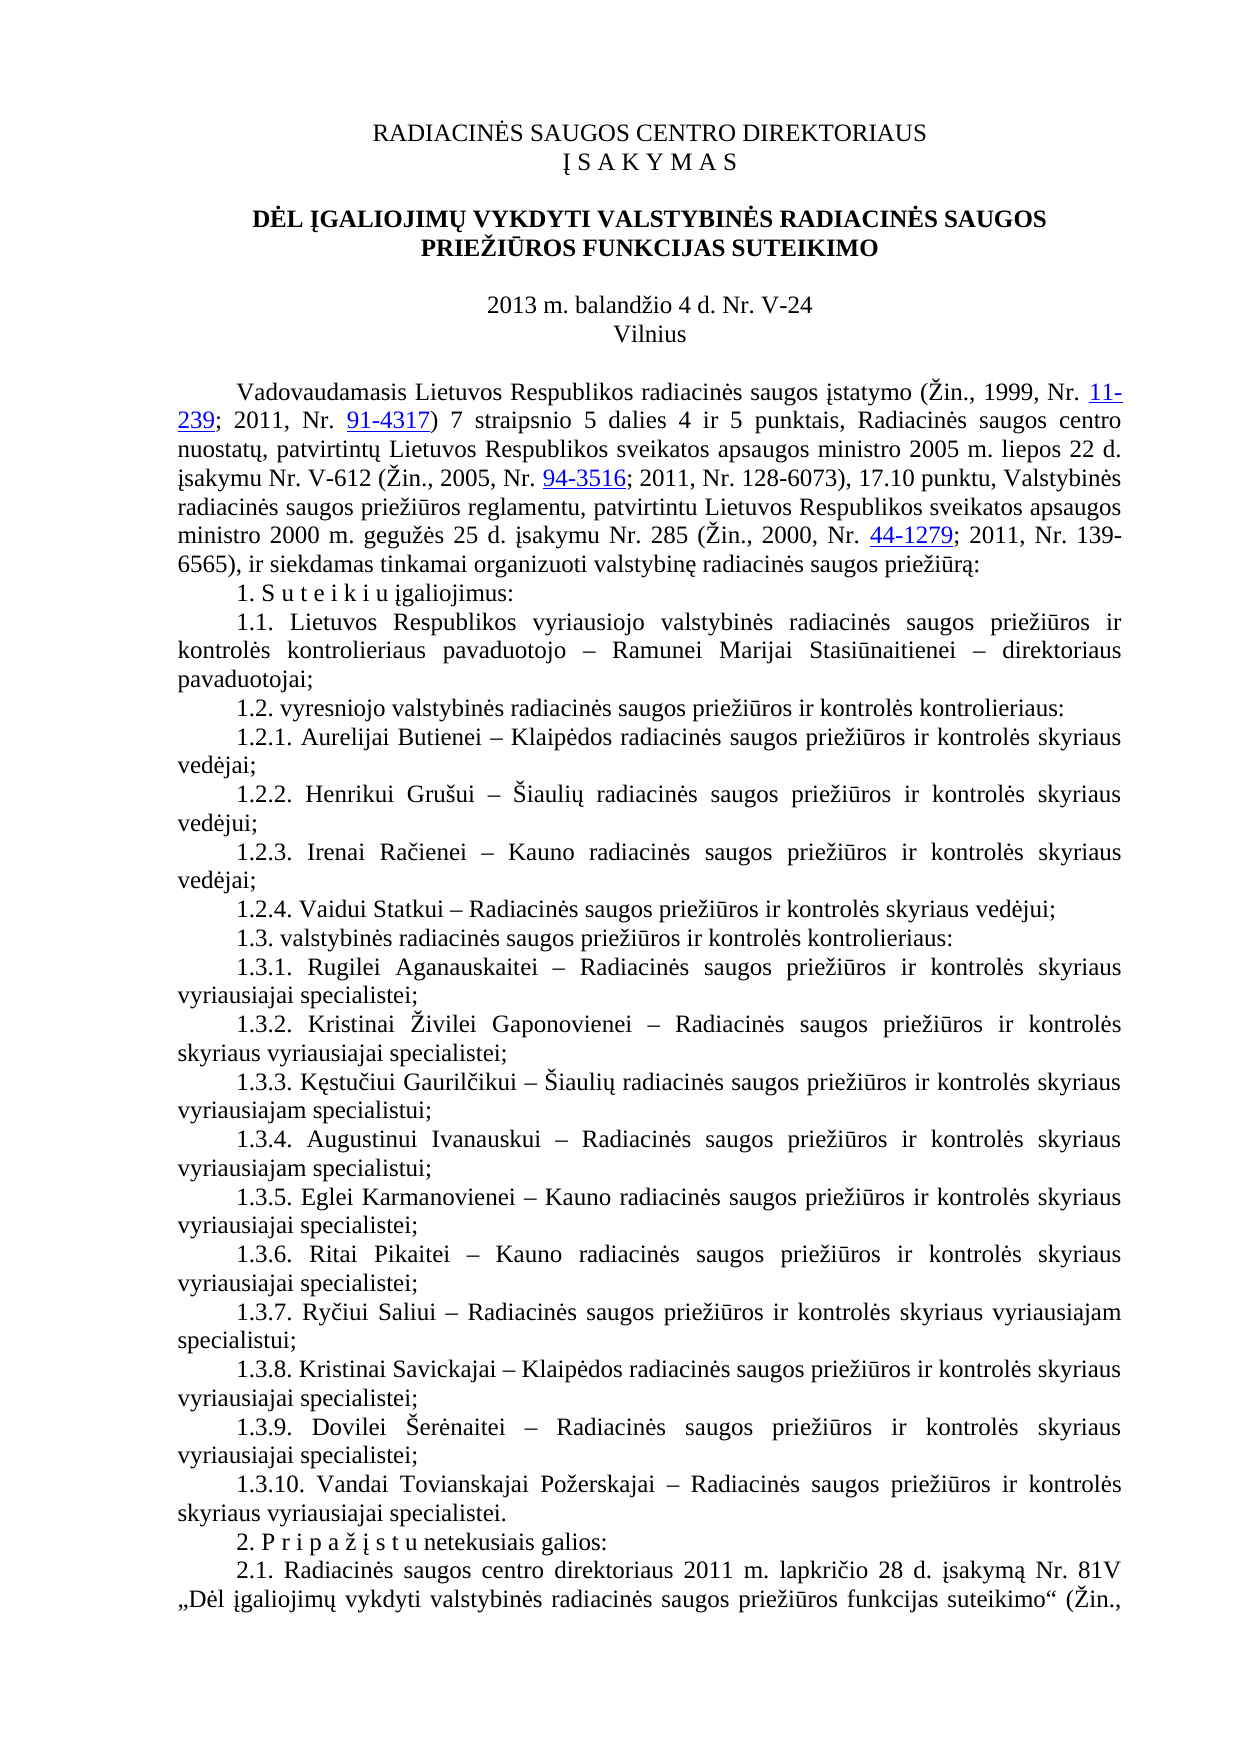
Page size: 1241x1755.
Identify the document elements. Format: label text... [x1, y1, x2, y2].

text 2013 m. balandžio 4 d. Nr. V-24 [177, 291, 1122, 319]
text 1.3.3. Kęstučiui Gaurilčikui – Šiaulių radiacinės saugos priežiūros ir kontrolės skyriaus vyriausiajam specialistui; [177, 1067, 1122, 1124]
text 1. S u t e i k i u įgaliojimus: [177, 578, 1122, 607]
text 1.2.2. Henrikui Grušui – Šiaulių radiacinės saugos priežiūros ir kontrolės skyriaus vedėjui; [177, 779, 1122, 837]
text 1.2. vyresniojo valstybinės radiacinės saugos priežiūros ir kontrolės kontrolieriaus: [177, 693, 1122, 722]
text 1.3.8. Kristinai Savickajai – Klaipėdos radiacinės saugos priežiūros ir kontrolės skyriaus vyriausiajai specialistei; [177, 1354, 1122, 1412]
text 1.3.9. Dovilei Šerėnaitei – Radiacinės saugos priežiūros ir kontrolės skyriaus vyriausiajai specialistei; [177, 1412, 1122, 1469]
text 1.2.3. Irenai Račienei – Kauno radiacinės saugos priežiūros ir kontrolės skyriaus vedėjai; [177, 837, 1122, 894]
text 1.2.1. Aurelijai Butienei – Klaipėdos radiacinės saugos priežiūros ir kontrolės skyriaus vedėjai; [177, 722, 1122, 779]
text Į S A K Y M A S [177, 147, 1122, 176]
text 1.3.2. Kristinai Živilei Gaponovienei – Radiacinės saugos priežiūros ir kontrolės skyriaus vyriausiajai specialistei; [177, 1009, 1122, 1067]
text 1.3.10. Vandai Tovianskajai Požerskajai – Radiacinės saugos priežiūros ir kontrolės skyriaus vyriausiajai specialistei. [177, 1469, 1122, 1527]
text 1.3.5. Eglei Karmanovienei – Kauno radiacinės saugos priežiūros ir kontrolės skyriaus vyriausiajai specialistei; [177, 1182, 1122, 1239]
text Vadovaudamasis Lietuvos Respublikos radiacinės saugos įstatymo (Žin., 1999, Nr. 11-239; 2011, Nr. 91-4317) 7 straipsnio 5 dalies 4 ir 5 punktais, Radiacinės saugos centro nuostatų, patvirtintų Lietuvos Respublikos sveikatos apsaugos ministro 2005 m. liepos 22 d. įsakymu Nr. V-612 (Žin., 2005, Nr. 94-3516; 2011, Nr. 128-6073), 17.10 punktu, Valstybinės radiacinės saugos priežiūros reglamentu, patvirtintu Lietuvos Respublikos sveikatos apsaugos ministro 2000 m. gegužės 25 d. įsakymu Nr. 285 (Žin., 2000, Nr. 44-1279; 2011, Nr. 139-6565), ir siekdamas tinkamai organizuoti valstybinę radiacinės saugos priežiūrą: [177, 377, 1122, 578]
text 1.3.7. Ryčiui Saliui – Radiacinės saugos priežiūros ir kontrolės skyriaus vyriausiajam specialistui; [177, 1297, 1122, 1354]
text 1.1. Lietuvos Respublikos vyriausiojo valstybinės radiacinės saugos priežiūros ir kontrolės kontrolieriaus pavaduotojo – Ramunei Marijai Stasiūnaitienei – direktoriaus pavaduotojai; [177, 607, 1122, 693]
text 1.3.6. Ritai Pikaitei – Kauno radiacinės saugos priežiūros ir kontrolės skyriaus vyriausiajai specialistei; [177, 1239, 1122, 1297]
text 1.3.1. Rugilei Aganauskaitei – Radiacinės saugos priežiūros ir kontrolės skyriaus vyriausiajai specialistei; [177, 952, 1122, 1009]
text 2.1. Radiacinės saugos centro direktoriaus 2011 m. lapkričio 28 d. įsakymą Nr. 81V „Dėl įgaliojimų vykdyti valstybinės radiacinės saugos priežiūros funkcijas suteikimo“ (Žin., [177, 1556, 1122, 1613]
text 1.3.4. Augustinui Ivanauskui – Radiacinės saugos priežiūros ir kontrolės skyriaus vyriausiajam specialistui; [177, 1124, 1122, 1182]
text 1.2.4. Vaidui Statkui – Radiacinės saugos priežiūros ir kontrolės skyriaus vedėjui; [177, 894, 1122, 923]
text DĖL ĮGALIOJIMŲ VYKDYTI VALSTYBINĖS RADIACINĖS SAUGOS PRIEŽIŪROS FUNKCIJAS SUTEIKIMO [177, 204, 1122, 262]
text 2. P r i p a ž į s t u netekusiais galios: [177, 1527, 1122, 1556]
text Vilnius [177, 319, 1122, 348]
text 1.3. valstybinės radiacinės saugos priežiūros ir kontrolės kontrolieriaus: [177, 923, 1122, 952]
text RADIACINĖS SAUGOS CENTRO DIREKTORIAUS [177, 118, 1122, 147]
